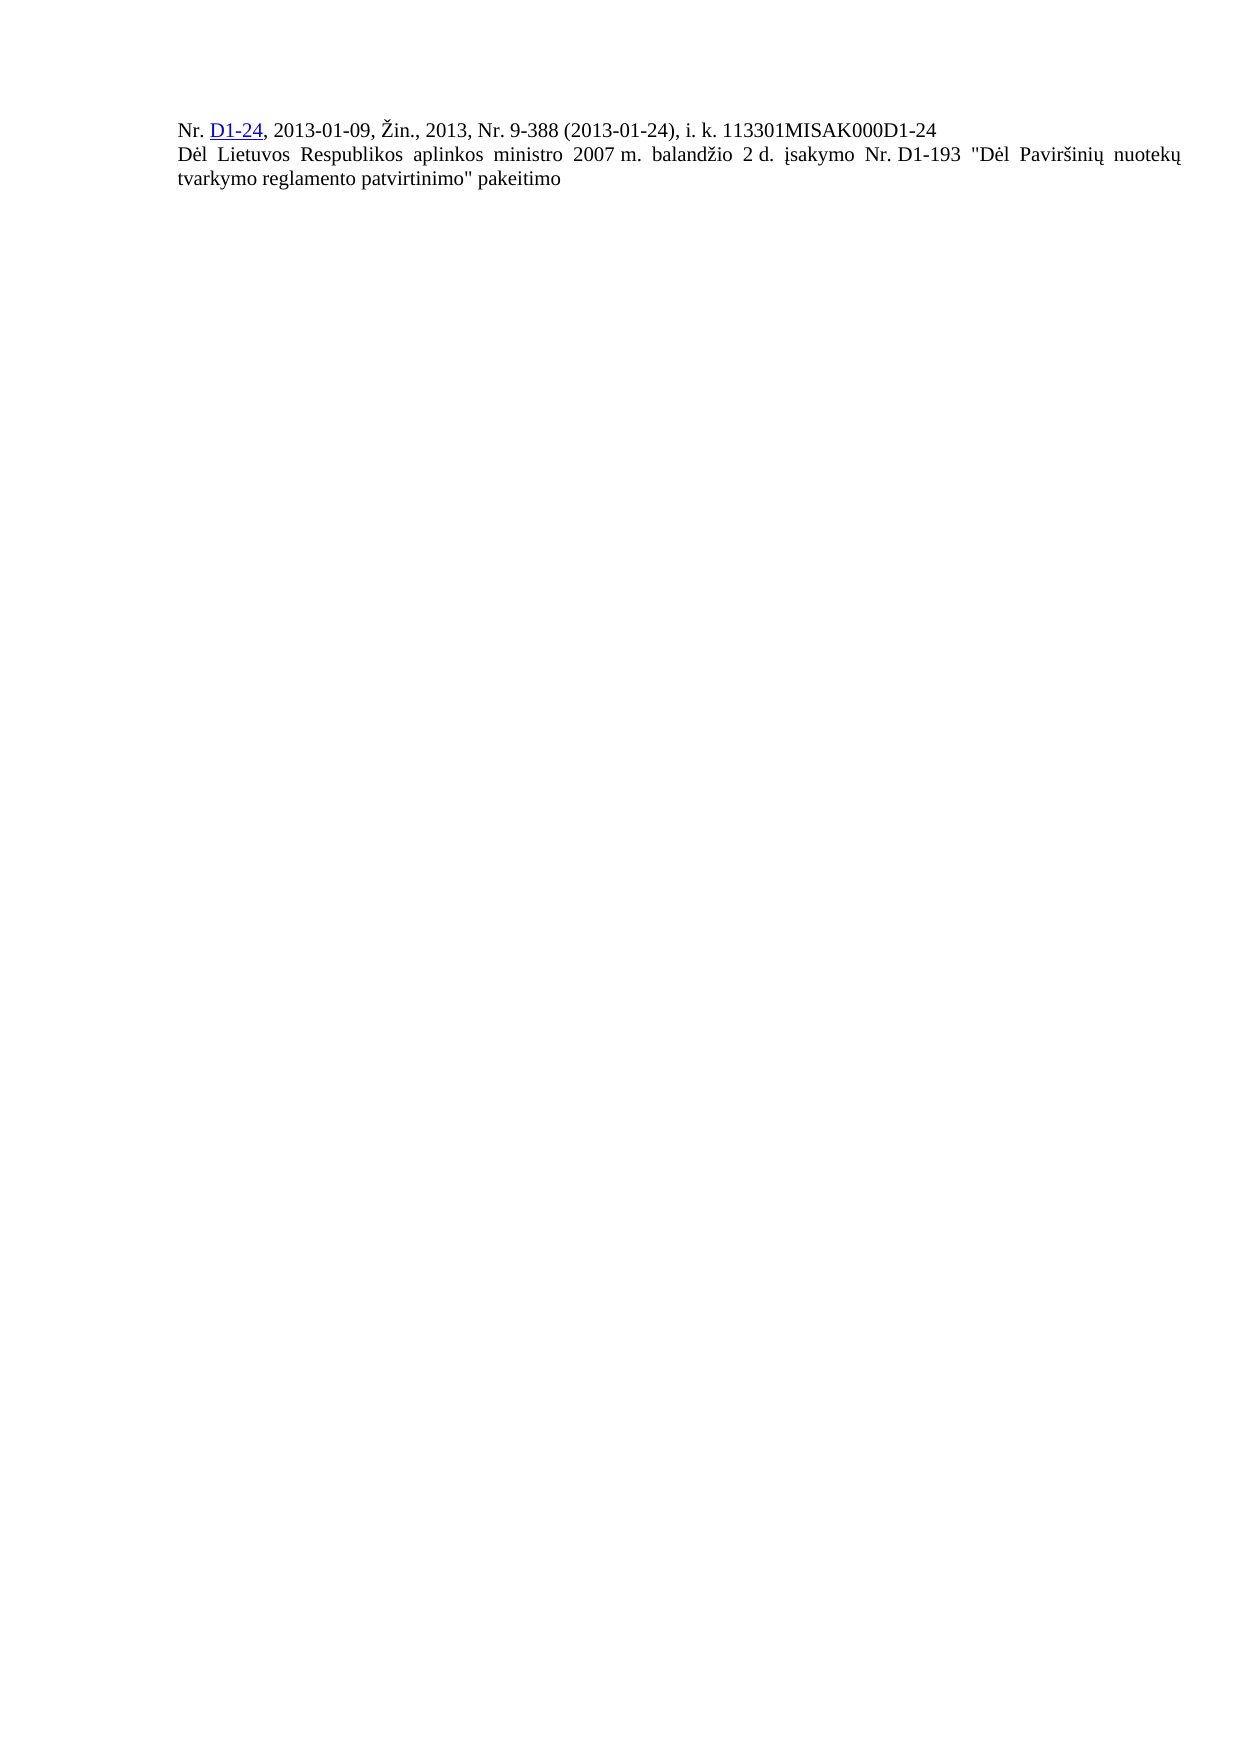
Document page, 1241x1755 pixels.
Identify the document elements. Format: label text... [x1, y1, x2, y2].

text Dėl Lietuvos Respublikos aplinkos ministro 2007 m. balandžio 2 d. įsakymo Nr. D1-193 "Dėl Paviršinių nuotekų tvarkymo reglamento patvirtinimo" pakeitimo [177, 142, 1181, 190]
text Nr. D1-24, 2013-01-09, Žin., 2013, Nr. 9-388 (2013-01-24), i. k. 113301MISAK000D1-24 [177, 118, 1181, 142]
